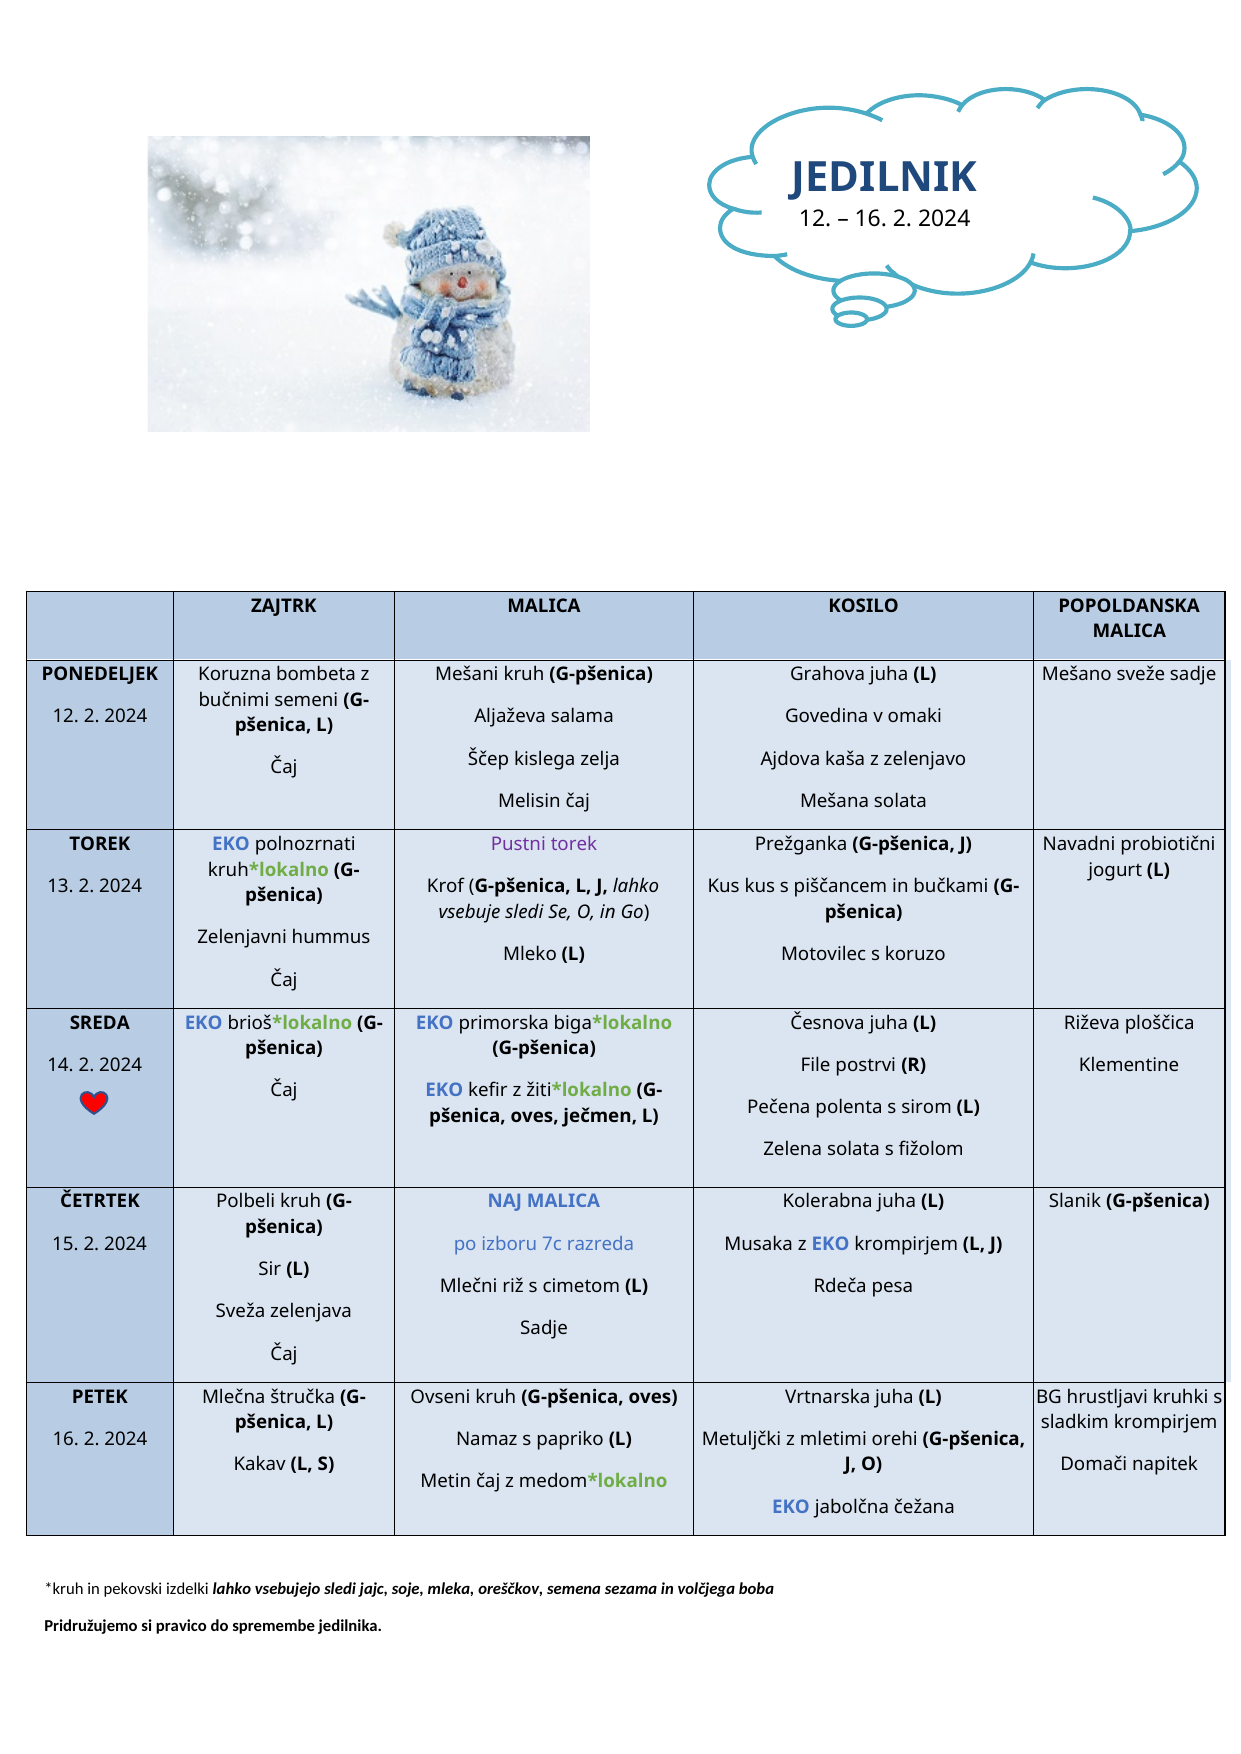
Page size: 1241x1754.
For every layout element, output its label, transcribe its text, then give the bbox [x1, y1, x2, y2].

table_header POPOLDANSKA MALICA [1034, 592, 1224, 659]
table_cell Pustni torek Krof (G-pšenica, L, J, lahko vsebuje sledi Se, O, in Go) Mleko (L) [395, 830, 693, 1008]
table_cell BG hrustljavi kruhki s sladkim krompirjem Domači napitek [1034, 1383, 1224, 1535]
table_cell ČETRTEK 15. 2. 2024 [27, 1188, 173, 1382]
table_cell Navadni probiotični jogurt (L) [1034, 830, 1224, 1008]
table_cell [1226, 1008, 1231, 1187]
table_cell NAJ MALICA po izboru 7c razreda Mlečni riž s cimetom (L) Sadje [395, 1188, 693, 1382]
table_header [27, 592, 173, 659]
table_cell EKO brioš*lokalno (G-pšenica) Čaj [174, 1009, 394, 1187]
table_cell Kolerabna juha (L) Musaka z EKO krompirjem (L, J) Rdeča pesa [694, 1188, 1033, 1382]
table_cell Vrtnarska juha (L) Metuljčki z mletimi orehi (G-pšenica, J, O) EKO jabolčna čežana [694, 1383, 1033, 1535]
table_cell EKO primorska biga*lokalno (G-pšenica) EKO kefir z žiti*lokalno (G-pšenica, oves, ječmen, L) [395, 1009, 693, 1187]
table_cell Slanik (G-pšenica) [1034, 1188, 1224, 1382]
table_cell SREDA 14. 2. 2024 [27, 1009, 173, 1187]
table_cell Mešano sveže sadje [1034, 661, 1224, 829]
table_header [1226, 591, 1231, 659]
table_cell EKO polnozrnati kruh*lokalno (G-pšenica) Zelenjavni hummus Čaj [174, 830, 394, 1008]
table_cell Prežganka (G-pšenica, J) Kus kus s piščancem in bučkami (G-pšenica) Motovilec s koruzo [694, 830, 1033, 1008]
table_cell Grahova juha (L) Govedina v omaki Ajdova kaša z zelenjavo Mešana solata [694, 661, 1033, 829]
table_cell Česnova juha (L) File postrvi (R) Pečena polenta s sirom (L) Zelena solata s fižolom [694, 1009, 1033, 1187]
table_header ZAJTRK [174, 592, 394, 659]
table_cell PETEK 16. 2. 2024 [27, 1383, 173, 1535]
table_cell Mešani kruh (G-pšenica) Aljaževa salama Ščep kislega zelja Melisin čaj [395, 661, 693, 829]
table_cell Riževa ploščica Klementine [1034, 1009, 1224, 1187]
table_cell [1226, 1382, 1231, 1535]
table_header MALICA [395, 592, 693, 659]
table_cell [1226, 829, 1231, 1008]
table_cell Ovseni kruh (G-pšenica, oves) Namaz s papriko (L) Metin čaj z medom*lokalno [395, 1383, 693, 1535]
table_cell [1226, 1187, 1231, 1382]
table_cell [1226, 660, 1231, 829]
table_cell PONEDELJEK 12. 2. 2024 [27, 661, 173, 829]
table_cell TOREK 13. 2. 2024 [27, 830, 173, 1008]
table_cell Koruzna bombeta z bučnimi semeni (G-pšenica, L) Čaj [174, 661, 394, 829]
table_cell Mlečna štručka (G-pšenica, L) Kakav (L, S) [174, 1383, 394, 1535]
table_header KOSILO [694, 592, 1033, 659]
table_cell Polbeli kruh (G-pšenica) Sir (L) Sveža zelenjava Čaj [174, 1188, 394, 1382]
